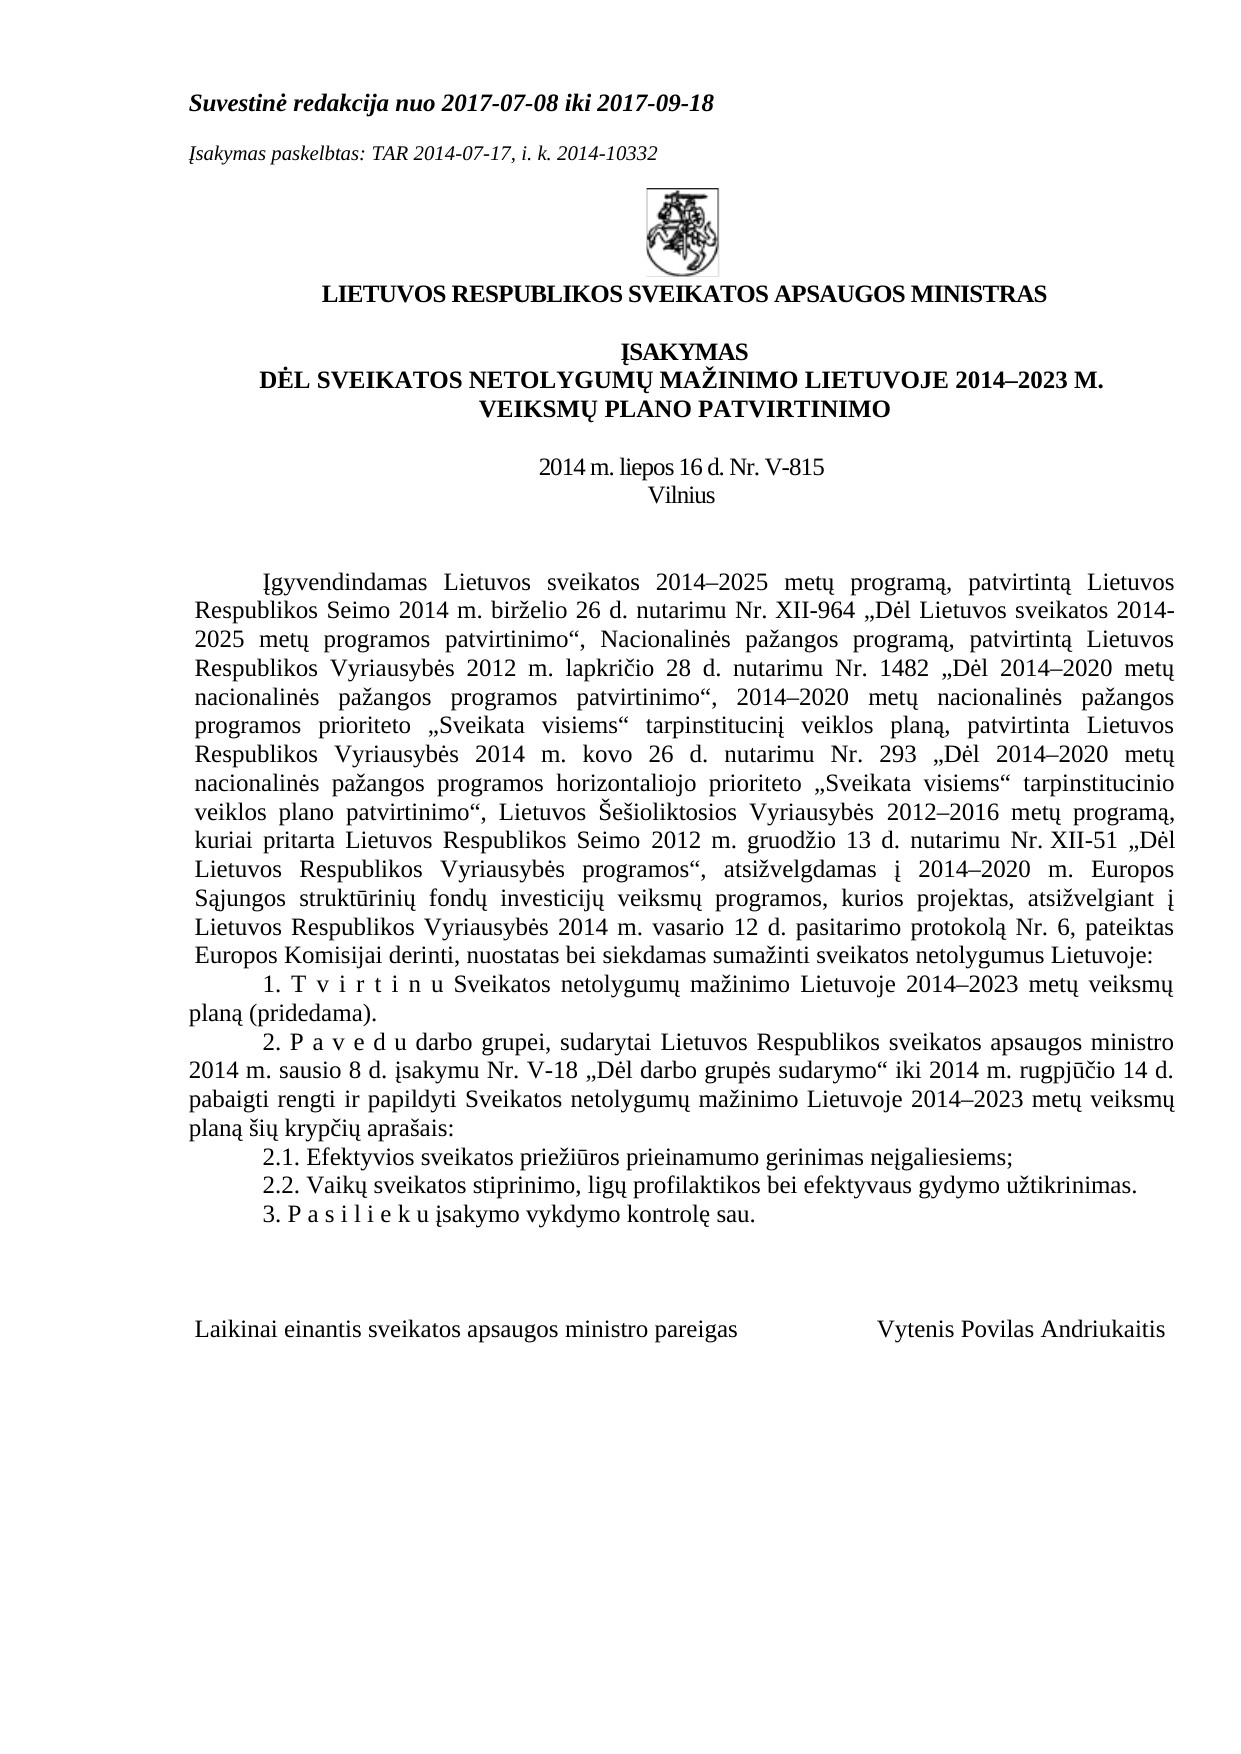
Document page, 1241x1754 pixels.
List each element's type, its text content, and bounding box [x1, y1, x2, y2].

text Laikinai einantis sveikatos apsaugos ministro pareigas Vytenis Povilas Andriukaitis [194, 1314, 1175, 1343]
text 3. P a s i l i e k u įsakymo vykdymo kontrolę sau. [188, 1199, 1175, 1228]
text LIETUVOS RESPUBLIKOS SVEIKATOS APSAUGOS MINISTRAS [188, 279, 1181, 308]
text 2.1. Efektyvios sveikatos priežiūros prieinamumo gerinimas neįgaliesiems; [188, 1142, 1175, 1171]
text DĖL SVEIKATOS NETOLYGUMŲ MAŽINIMO LIETUVOJE 2014–2023 M. [188, 366, 1181, 394]
text Suvestinė redakcija nuo 2017-07-08 iki 2017-09-18 [188, 88, 1181, 117]
text 2. P a v e d u darbo grupei, sudarytai Lietuvos Respublikos sveikatos apsaugos ministro 2014 m. sausio 8 d. įsakymu Nr. V-18 „Dėl darbo grupės sudarymo“ iki 2014 m. rugpjūčio 14 d. pabaigti rengti ir papildyti Sveikatos netolygumų mažinimo Lietuvoje 2014–2023 metų veiksmų planą šių krypčių aprašais: [188, 1027, 1175, 1142]
text Vilnius [188, 481, 1175, 509]
text VEIKSMŲ PLANO PATVIRTINIMO [188, 394, 1181, 423]
text Įsakymas paskelbtas: TAR 2014-07-17, i. k. 2014-10332 [188, 141, 1181, 165]
text 2.2. Vaikų sveikatos stiprinimo, ligų profilaktikos bei efektyvaus gydymo užtikrinimas. [188, 1171, 1175, 1199]
text Įgyvendindamas Lietuvos sveikatos 2014–2025 metų programą, patvirtintą Lietuvos Respublikos Seimo 2014 m. birželio 26 d. nutarimu Nr. XII-964 „Dėl Lietuvos sveikatos 2014-2025 metų programos patvirtinimo“, Nacionalinės pažangos programą, patvirtintą Lietuvos Respublikos Vyriausybės 2012 m. lapkričio 28 d. nutarimu Nr. 1482 „Dėl 2014–2020 metų nacionalinės pažangos programos patvirtinimo“, 2014–2020 metų nacionalinės pažangos programos prioriteto „Sveikata visiems“ tarpinstitucinį veiklos planą, patvirtinta Lietuvos Respublikos Vyriausybės 2014 m. kovo 26 d. nutarimu Nr. 293 „Dėl 2014–2020 metų nacionalinės pažangos programos horizontaliojo prioriteto „Sveikata visiems“ tarpinstitucinio veiklos plano patvirtinimo“, Lietuvos Šešioliktosios Vyriausybės 2012–2016 metų programą, kuriai pritarta Lietuvos Respublikos Seimo 2012 m. gruodžio 13 d. nutarimu Nr. XII-51 „Dėl Lietuvos Respublikos Vyriausybės programos“, atsižvelgdamas į 2014–2020 m. Europos Sąjungos struktūrinių fondų investicijų veiksmų programos, kurios projektas, atsižvelgiant į Lietuvos Respublikos Vyriausybės 2014 m. vasario 12 d. pasitarimo protokolą Nr. 6, pateiktas Europos Komisijai derinti, nuostatas bei siekdamas sumažinti sveikatos netolygumus Lietuvoje: [194, 567, 1175, 969]
text 1. T v i r t i n u Sveikatos netolygumų mažinimo Lietuvoje 2014–2023 metų veiksmų planą (pridedama). [188, 969, 1175, 1027]
text ĮSAKYMAS [188, 337, 1181, 366]
text 2014 m. liepos 16 d. Nr. V-815 [188, 452, 1175, 481]
